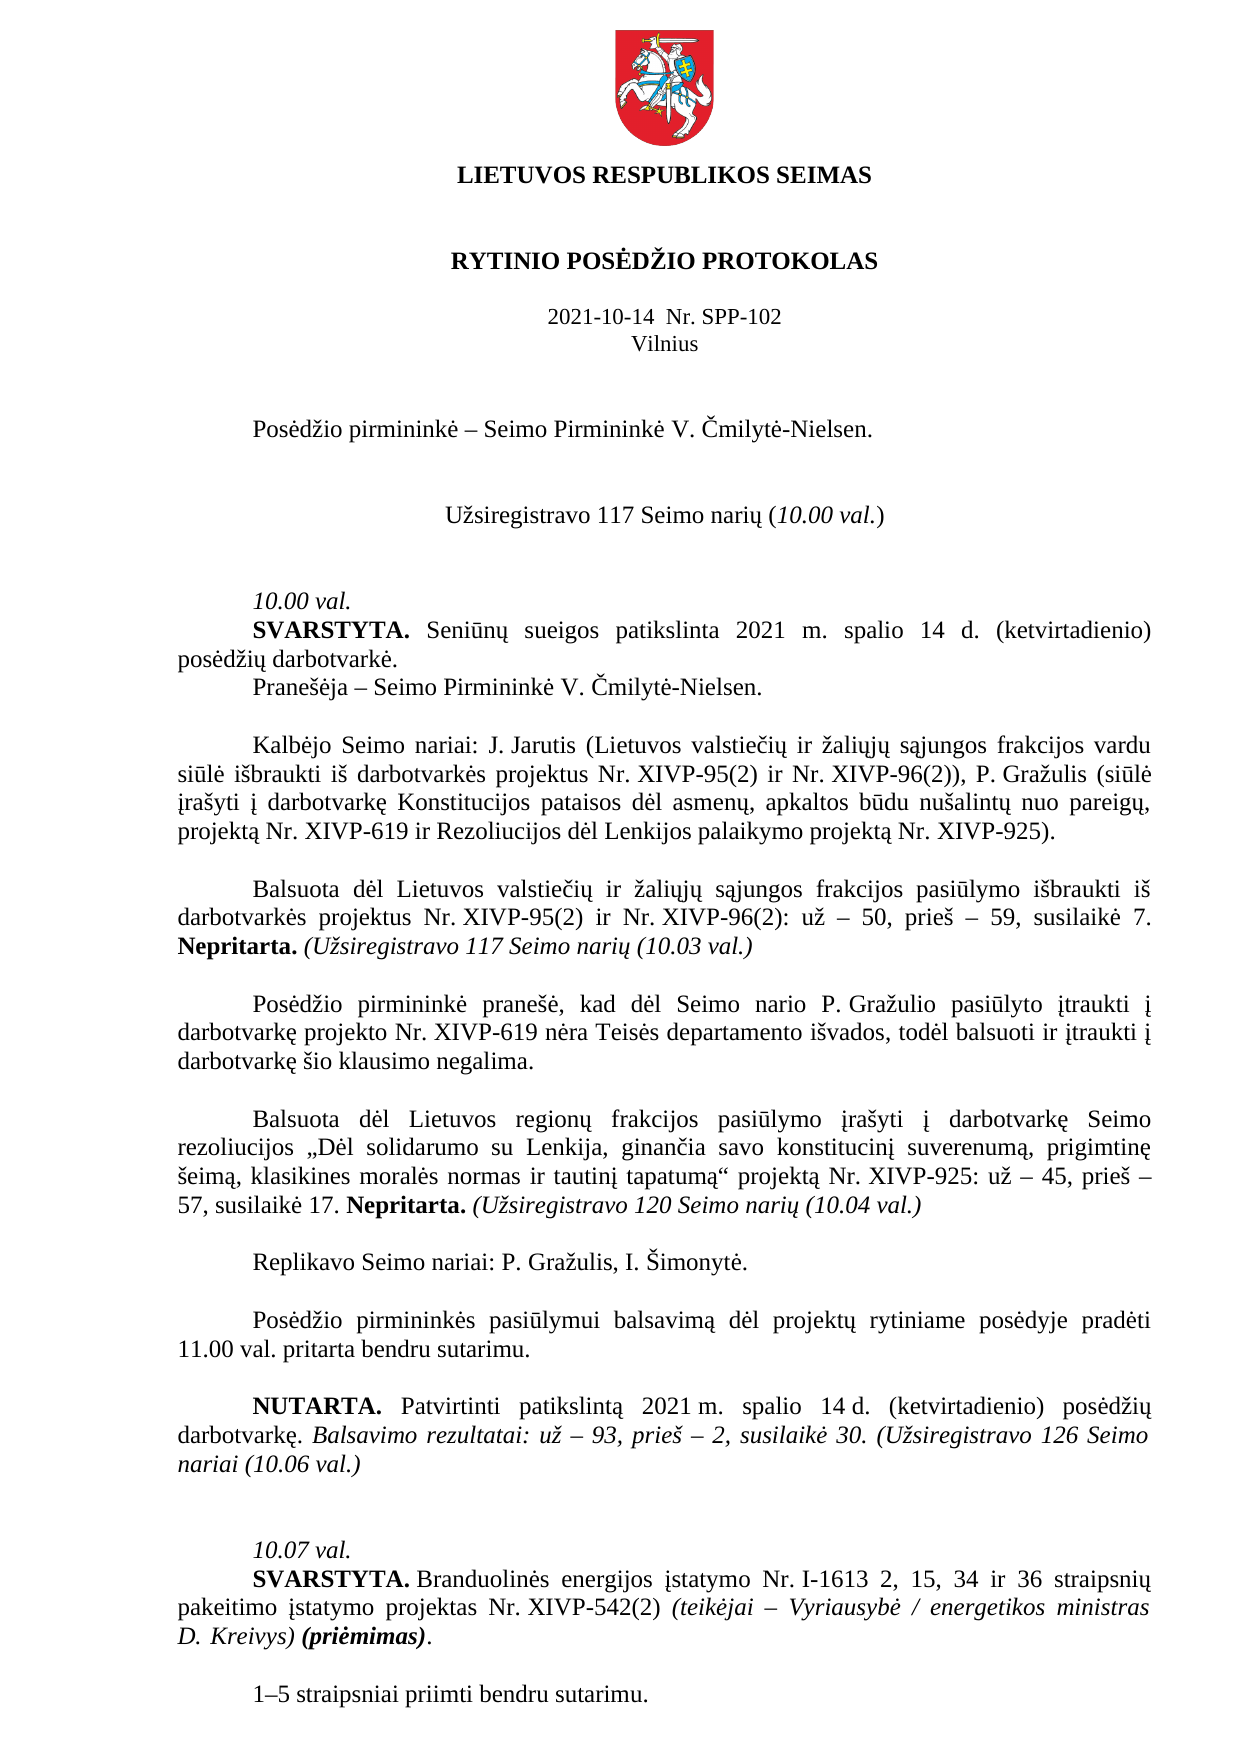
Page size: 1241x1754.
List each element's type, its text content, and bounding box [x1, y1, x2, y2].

text 10.00 val. [177, 586, 1152, 615]
text 1–5 straipsniai priimti bendru sutarimu. [177, 1679, 1152, 1707]
text Lietuvos Respublikos Seimas [177, 160, 1152, 188]
text 10.07 val. [177, 1535, 1152, 1564]
text SVARSTYTA. Seniūnų sueigos patikslinta 2021 m. spalio 14 d. (ketvirtadienio) posėdžių darbotvarkė. [177, 615, 1152, 672]
text Replikavo Seimo nariai: P. Gražulis, I. Šimonytė. [177, 1247, 1152, 1276]
text Posėdžio pirmininkė pranešė, kad dėl Seimo nario P. Gražulio pasiūlyto įtraukti į darbotvarkę projekto Nr. XIVP-619 nėra Teisės departamento išvados, todėl balsuoti ir įtraukti į darbotvarkę šio klausimo negalima. [177, 989, 1152, 1075]
text Pranešėja – Seimo Pirmininkė V. Čmilytė-Nielsen. [177, 672, 1152, 701]
text Balsuota dėl Lietuvos regionų frakcijos pasiūlymo įrašyti į darbotvarkę Seimo rezoliucijos „Dėl solidarumo su Lenkija, ginančia savo konstitucinį suverenumą, prigimtinę šeimą, klasikines moralės normas ir tautinį tapatumą“ projektą Nr. XIVP-925: už – 45, prieš – 57, susilaikė 17. Nepritarta. (Užsiregistravo 120 Seimo narių (10.04 val.) [177, 1104, 1152, 1219]
text Vilnius [177, 330, 1152, 356]
text Užsiregistravo 117 Seimo narių (10.00 val.) [177, 500, 1152, 529]
text SVARSTYTA. Branduolinės energijos įstatymo Nr. I-1613 2, 15, 34 ir 36 straipsnių pakeitimo įstatymo projektas Nr. XIVP-542(2) (teikėjai – Vyriausybė / energetikos ministras D. Kreivys) (priėmimas). [177, 1564, 1152, 1650]
text 2021-10-14 Nr. SPP-102 [177, 303, 1152, 330]
text Posėdžio pirmininkės pasiūlymui balsavimą dėl projektų rytiniame posėdyje pradėti 11.00 val. pritarta bendru sutarimu. [177, 1305, 1152, 1362]
text NUTARTA. Patvirtinti patikslintą 2021 m. spalio 14 d. (ketvirtadienio) posėdžių darbotvarkę. Balsavimo rezultatai: už – 93, prieš – 2, susilaikė 30. (Užsiregistravo 126 Seimo nariai (10.06 val.) [177, 1391, 1152, 1477]
text RYTINIO POSĖDŽIO PROTOKOLAS [177, 246, 1152, 275]
text Balsuota dėl Lietuvos valstiečių ir žaliųjų sąjungos frakcijos pasiūlymo išbraukti iš darbotvarkės projektus Nr. XIVP-95(2) ir Nr. XIVP-96(2): už – 50, prieš – 59, susilaikė 7. Nepritarta. (Užsiregistravo 117 Seimo narių (10.03 val.) [177, 874, 1152, 960]
text Posėdžio pirmininkė – Seimo Pirmininkė V. Čmilytė-Nielsen. [177, 414, 1152, 442]
text Kalbėjo Seimo nariai: J. Jarutis (Lietuvos valstiečių ir žaliųjų sąjungos frakcijos vardu siūlė išbraukti iš darbotvarkės projektus Nr. XIVP-95(2) ir Nr. XIVP-96(2)), P. Gražulis (siūlė įrašyti į darbotvarkę Konstitucijos pataisos dėl asmenų, apkaltos būdu nušalintų nuo pareigų, projektą Nr. XIVP-619 ir Rezoliucijos dėl Lenkijos palaikymo projektą Nr. XIVP-925). [177, 730, 1152, 845]
